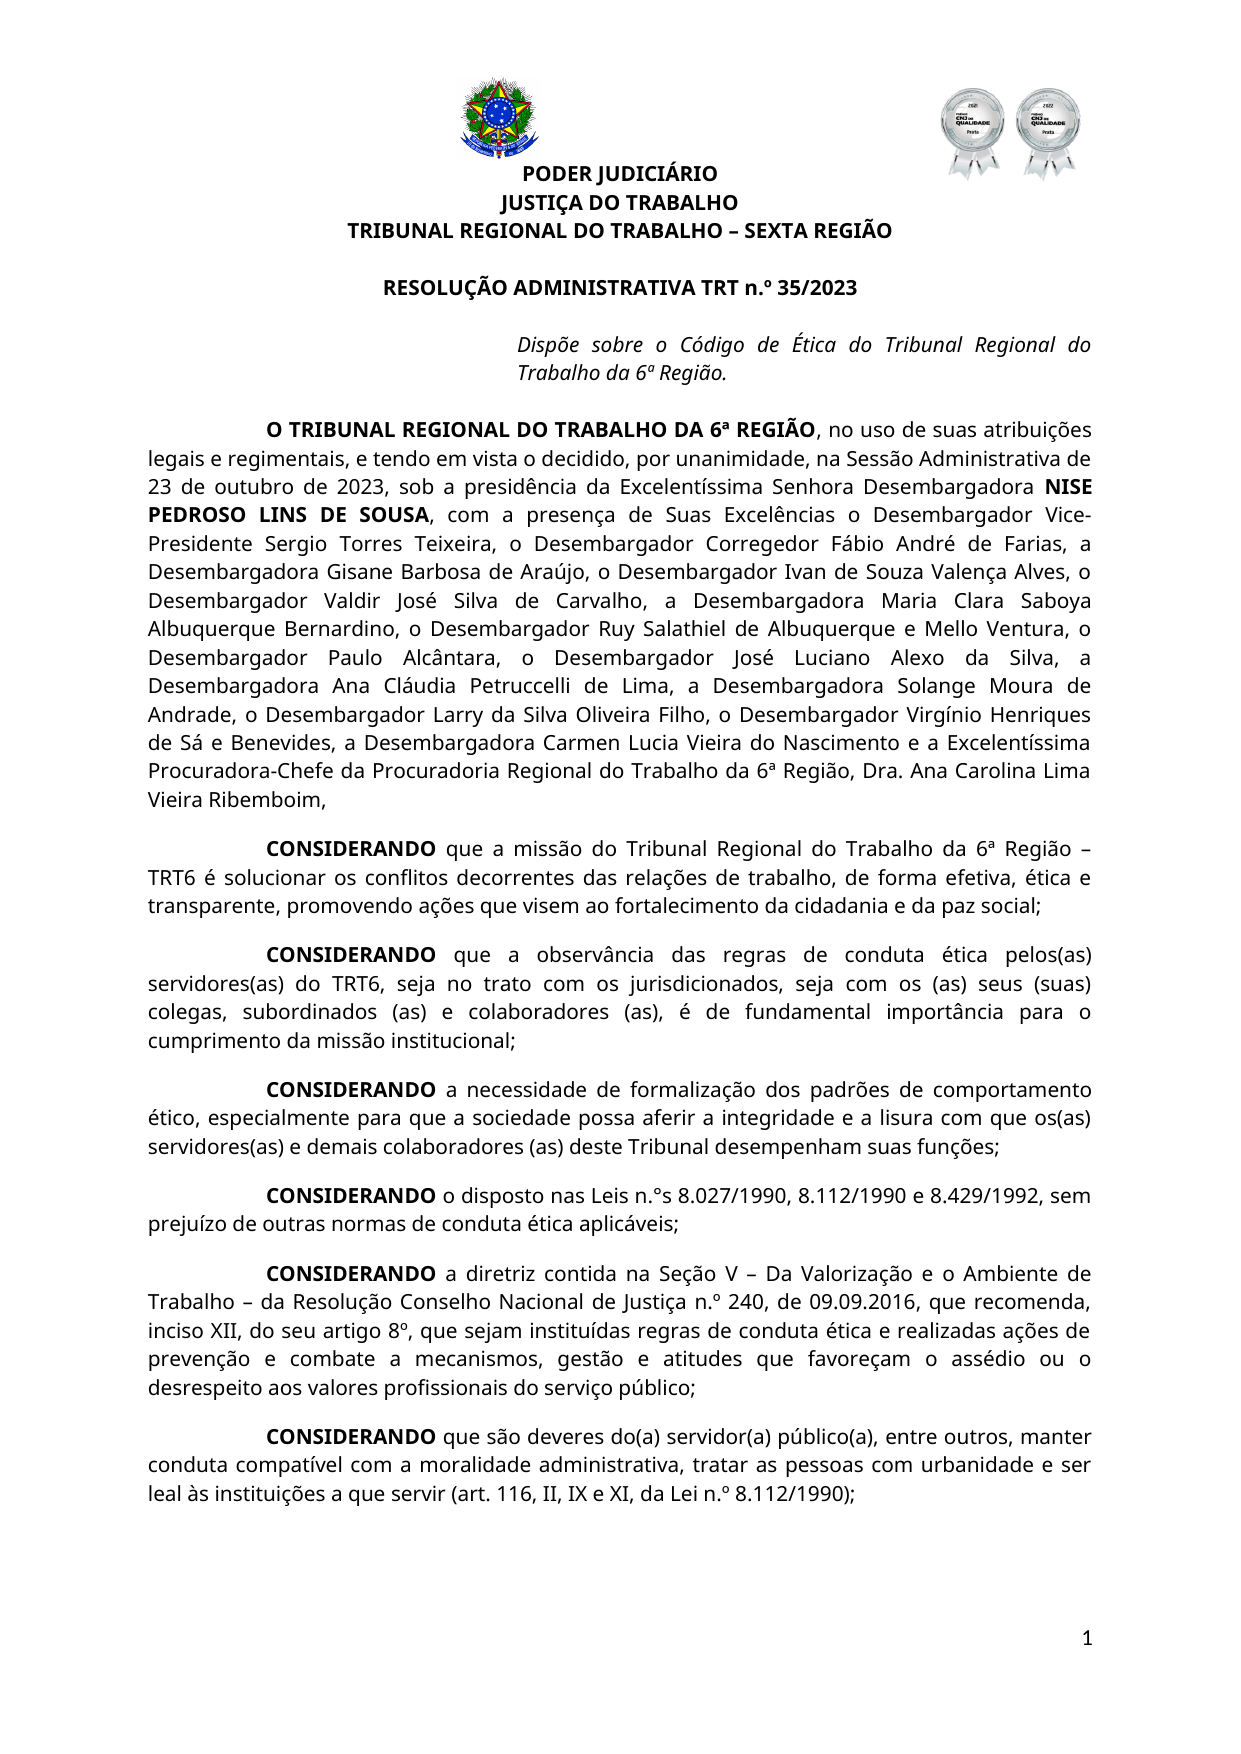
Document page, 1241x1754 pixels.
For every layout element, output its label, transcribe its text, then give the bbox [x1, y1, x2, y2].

text O TRIBUNAL REGIONAL DO TRABALHO DA 6ª REGIÃO, no uso de suas atribuições legais e regimentais, e tendo em vista o decidido, por unanimidade, na Sessão Administrativa de 23 de outubro de 2023, sob a presidência da Excelentíssima Senhora Desembargadora NISE PEDROSO LINS DE SOUSA, com a presença de Suas Excelências o Desembargador Vice-Presidente Sergio Torres Teixeira, o Desembargador Corregedor Fábio André de Farias, a Desembargadora Gisane Barbosa de Araújo, o Desembargador Ivan de Souza Valença Alves, o Desembargador Valdir José Silva de Carvalho, a Desembargadora Maria Clara Saboya Albuquerque Bernardino, o Desembargador Ruy Salathiel de Albuquerque e Mello Ventura, o Desembargador Paulo Alcântara, o Desembargador José Luciano Alexo da Silva, a Desembargadora Ana Cláudia Petruccelli de Lima, a Desembargadora Solange Moura de Andrade, o Desembargador Larry da Silva Oliveira Filho, o Desembargador Virgínio Henriques de Sá e Benevides, a Desembargadora Carmen Lucia Vieira do Nascimento e a Excelentíssima Procuradora-Chefe da Procuradoria Regional do Trabalho da 6ª Região, Dra. Ana Carolina Lima Vieira Ribemboim, [148, 415, 1092, 813]
picture [926, 88, 1081, 182]
text CONSIDERANDO que a missão do Tribunal Regional do Trabalho da 6ª Região – TRT6 é solucionar os conflitos decorrentes das relações de trabalho, de forma efetiva, ética e transparente, promovendo ações que visem ao fortalecimento da cidadania e da paz social; [148, 834, 1092, 919]
text CONSIDERANDO que a observância das regras de conduta ética pelos(as) servidores(as) do TRT6, seja no trato com os jurisdicionados, seja com os (as) seus (suas) colegas, subordinados (as) e colaboradores (as), é de fundamental importância para o cumprimento da missão institucional; [148, 940, 1092, 1054]
text CONSIDERANDO que são deveres do(a) servidor(a) público(a), entre outros, manter conduta compatível com a moralidade administrativa, tratar as pessoas com urbanidade e ser leal às instituições a que servir (art. 116, II, IX e XI, da Lei n.º 8.112/1990); [148, 1422, 1092, 1507]
picture [456, 75, 541, 160]
text CONSIDERANDO o disposto nas Leis n.°s 8.027/1990, 8.112/1990 e 8.429/1992, sem prejuízo de outras normas de conduta ética aplicáveis; [148, 1181, 1092, 1238]
text CONSIDERANDO a necessidade de formalização dos padrões de comportamento ético, especialmente para que a sociedade possa aferir a integridade e a lisura com que os(as) servidores(as) e demais colaboradores (as) deste Tribunal desempenham suas funções; [148, 1075, 1092, 1160]
text CONSIDERANDO a diretriz contida na Seção V – Da Valorização e o Ambiente de Trabalho – da Resolução Conselho Nacional de Justiça n.º 240, de 09.09.2016, que recomenda, inciso XII, do seu artigo 8º, que sejam instituídas regras de conduta ética e realizadas ações de prevenção e combate a mecanismos, gestão e atitudes que favoreçam o assédio ou o desrespeito aos valores profissionais do serviço público; [148, 1259, 1092, 1401]
text RESOLUÇÃO ADMINISTRATIVA TRT n.º 35/2023 [148, 273, 1092, 302]
text Dispõe sobre o Código de Ética do Tribunal Regional do Trabalho da 6ª Região. [517, 330, 1092, 387]
